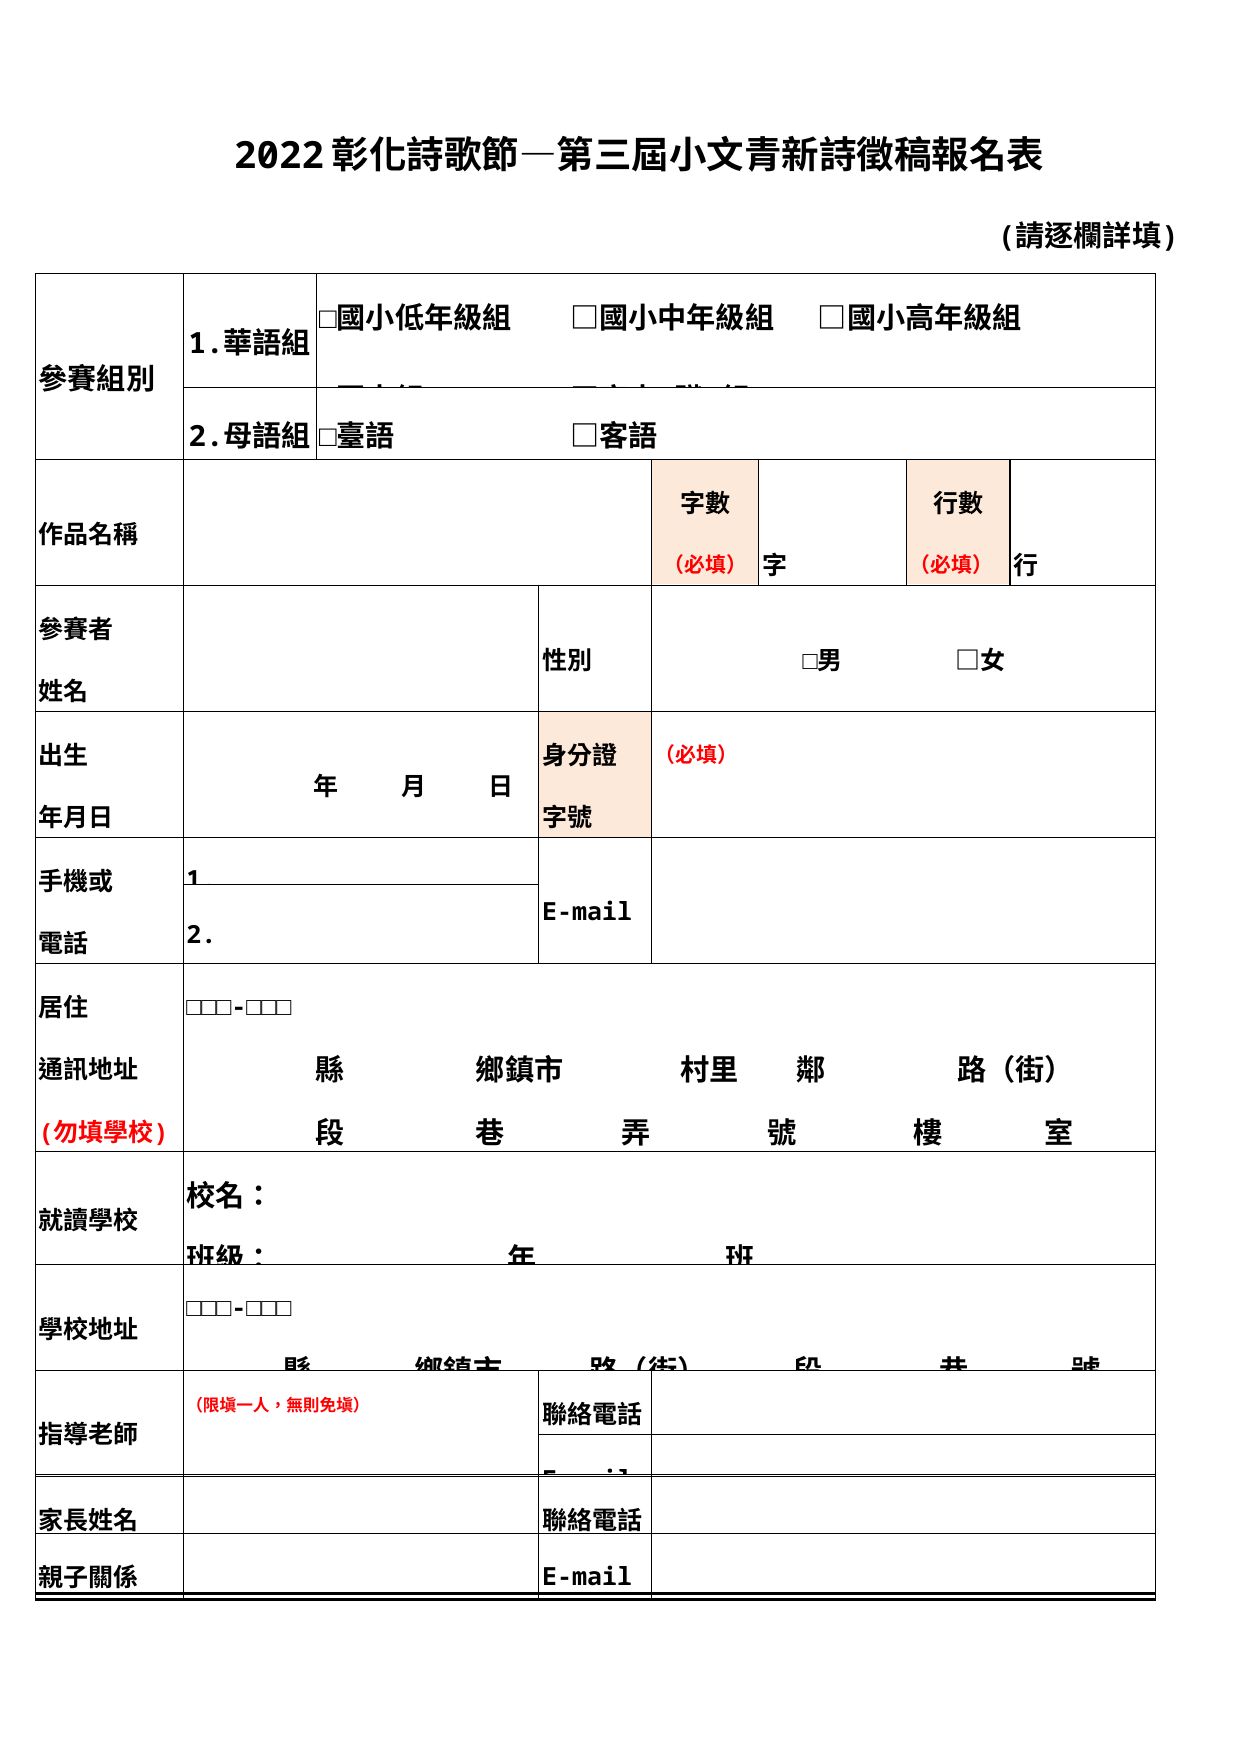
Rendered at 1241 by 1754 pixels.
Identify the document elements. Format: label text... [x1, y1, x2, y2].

table_cell 學校地址 [36, 1265, 183, 1370]
table_cell □男 □女 [652, 586, 1155, 711]
table_cell 2.母語組 [184, 388, 316, 458]
table_cell [184, 586, 538, 711]
table_cell [184, 1477, 538, 1533]
table_cell 2. [184, 885, 538, 963]
table_cell 字數 （必填） [652, 460, 758, 584]
table_cell 家長姓名 [36, 1477, 183, 1533]
table_cell E-mail [539, 1534, 651, 1592]
table_cell 出生 年月日 [36, 712, 183, 837]
table_cell [184, 460, 651, 584]
table_cell □□□-□□□ 縣 鄉鎮市 路（街） 段 巷 號 [184, 1265, 1155, 1370]
table_cell 就讀學校 [36, 1152, 183, 1264]
table_cell 居住 通訊地址 (勿填學校) [36, 964, 183, 1151]
table_cell 參賽者 姓名 [36, 586, 183, 711]
table_cell 性別 [539, 586, 651, 711]
table_cell 聯絡電話 [539, 1477, 651, 1533]
table_cell 親子關係 [36, 1534, 183, 1592]
table_cell 作品名稱 [36, 460, 183, 584]
table_header 1.華語組 [184, 274, 316, 387]
table_header 參賽組別 [36, 274, 183, 458]
table_cell 指導老師 [36, 1371, 183, 1474]
table_cell 聯絡電話 [539, 1371, 651, 1434]
table_cell 行數 （必填） [907, 460, 1009, 584]
text 2022彰化詩歌節—第三屆小文青新詩徵稿報名表 [47, 111, 1193, 173]
table_cell （必填） [652, 712, 1155, 837]
table_cell 校名： 班級： 年 班 [184, 1152, 1155, 1264]
table_cell [652, 1534, 1155, 1592]
table_cell 年 月 日 [184, 712, 538, 837]
table_cell （限塡一人，無則免塡） [184, 1371, 538, 1474]
table_cell 手機或 電話 [36, 838, 183, 963]
table_cell 1. [184, 838, 538, 884]
table_cell E-mail [539, 838, 651, 963]
table_cell [652, 1371, 1155, 1434]
table_cell □□□-□□□ 縣 鄉鎮市 村里 鄰 路（街） 段 巷 弄 號 樓 室 [184, 964, 1155, 1151]
table_cell [652, 1477, 1155, 1533]
text (請逐欄詳填) [47, 192, 1178, 254]
table_cell 字 [759, 460, 906, 584]
table_cell 行 [1011, 460, 1155, 584]
table_cell □臺語 □客語 [317, 388, 1155, 458]
table_cell [652, 838, 1155, 963]
table_cell 身分證 字號 [539, 712, 651, 837]
table_cell E-mail [539, 1435, 651, 1474]
table_cell [652, 1435, 1155, 1474]
table_header □國小低年級組 □國小中年級組 □國小高年級組 □國中組 □高中(職)組 [317, 274, 1155, 387]
table_cell [184, 1534, 538, 1592]
